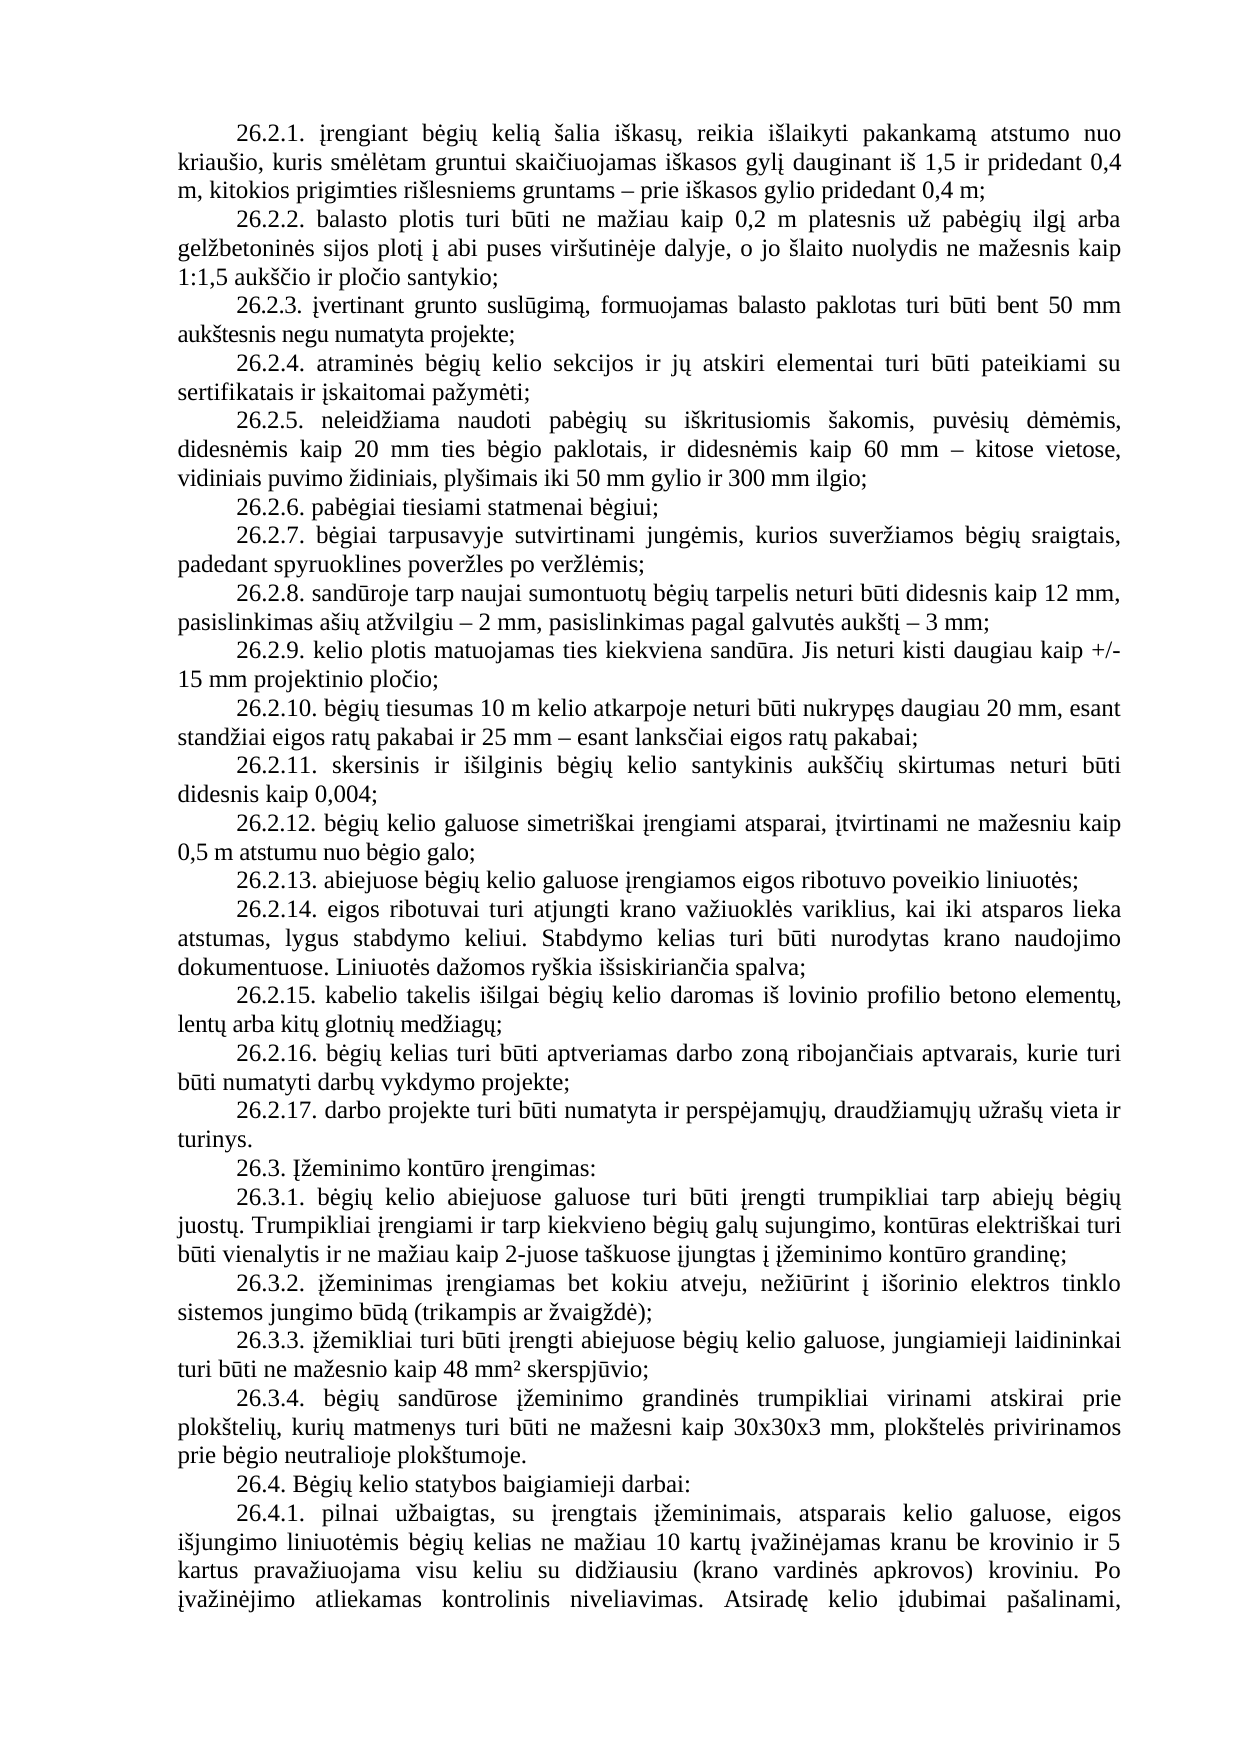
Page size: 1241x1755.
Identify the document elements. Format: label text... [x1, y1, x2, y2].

text 26.2.10. bėgių tiesumas 10 m kelio atkarpoje neturi būti nukrypęs daugiau 20 mm, esant standžiai eigos ratų pakabai ir 25 mm – esant lanksčiai eigos ratų pakabai; [177, 693, 1122, 751]
text 26.4. Bėgių kelio statybos baigiamieji darbai: [177, 1469, 1122, 1498]
text 26.2.5. neleidžiama naudoti pabėgių su iškritusiomis šakomis, puvėsių dėmėmis, didesnėmis kaip 20 mm ties bėgio paklotais, ir didesnėmis kaip 60 mm – kitose vietose, vidiniais puvimo židiniais, plyšimais iki 50 mm gylio ir 300 mm ilgio; [177, 406, 1122, 492]
text 26.2.8. sandūroje tarp naujai sumontuotų bėgių tarpelis neturi būti didesnis kaip 12 mm, pasislinkimas ašių atžvilgiu – 2 mm, pasislinkimas pagal galvutės aukštį – 3 mm; [177, 578, 1122, 636]
text 26.3.2. įžeminimas įrengiamas bet kokiu atveju, nežiūrint į išorinio elektros tinklo sistemos jungimo būdą (trikampis ar žvaigždė); [177, 1268, 1122, 1326]
text 26.2.14. eigos ribotuvai turi atjungti krano važiuoklės variklius, kai iki atsparos lieka atstumas, lygus stabdymo keliui. Stabdymo kelias turi būti nurodytas krano naudojimo dokumentuose. Liniuotės dažomos ryškia išsiskiriančia spalva; [177, 894, 1122, 981]
text 26.3.4. bėgių sandūrose įžeminimo grandinės trumpikliai virinami atskirai prie plokštelių, kurių matmenys turi būti ne mažesni kaip 30x30x3 mm, plokštelės privirinamos prie bėgio neutralioje plokštumoje. [177, 1383, 1122, 1469]
text 26.4.1. pilnai užbaigtas, su įrengtais įžeminimais, atsparais kelio galuose, eigos išjungimo liniuotėmis bėgių kelias ne mažiau 10 kartų įvažinėjamas kranu be krovinio ir 5 kartus pravažiuojama visu keliu su didžiausiu (krano vardinės apkrovos) kroviniu. Po įvažinėjimo atliekamas kontrolinis niveliavimas. Atsiradę kelio įdubimai pašalinami, [177, 1498, 1122, 1613]
text 26.2.12. bėgių kelio galuose simetriškai įrengiami atsparai, įtvirtinami ne mažesniu kaip 0,5 m atstumu nuo bėgio galo; [177, 808, 1122, 866]
text 26.2.4. atraminės bėgių kelio sekcijos ir jų atskiri elementai turi būti pateikiami su sertifikatais ir įskaitomai pažymėti; [177, 348, 1122, 406]
text 26.2.1. įrengiant bėgių kelią šalia iškasų, reikia išlaikyti pakankamą atstumo nuo kriaušio, kuris smėlėtam gruntui skaičiuojamas iškasos gylį dauginant iš 1,5 ir pridedant 0,4 m, kitokios prigimties rišlesniems gruntams – prie iškasos gylio pridedant 0,4 m; [177, 118, 1122, 204]
text 26.2.7. bėgiai tarpusavyje sutvirtinami jungėmis, kurios suveržiamos bėgių sraigtais, padedant spyruoklines poveržles po veržlėmis; [177, 521, 1122, 578]
text 26.3. Įžeminimo kontūro įrengimas: [177, 1153, 1122, 1182]
text 26.2.11. skersinis ir išilginis bėgių kelio santykinis aukščių skirtumas neturi būti didesnis kaip 0,004; [177, 751, 1122, 808]
text 26.3.1. bėgių kelio abiejuose galuose turi būti įrengti trumpikliai tarp abiejų bėgių juostų. Trumpikliai įrengiami ir tarp kiekvieno bėgių galų sujungimo, kontūras elektriškai turi būti vienalytis ir ne mažiau kaip 2-juose taškuose įjungtas į įžeminimo kontūro grandinę; [177, 1182, 1122, 1268]
text 26.2.15. kabelio takelis išilgai bėgių kelio daromas iš lovinio profilio betono elementų, lentų arba kitų glotnių medžiagų; [177, 981, 1122, 1038]
text 26.3.3. įžemikliai turi būti įrengti abiejuose bėgių kelio galuose, jungiamieji laidininkai turi būti ne mažesnio kaip 48 mm² skerspjūvio; [177, 1326, 1122, 1383]
text 26.2.3. įvertinant grunto suslūgimą, formuojamas balasto paklotas turi būti bent 50 mm aukštesnis negu numatyta projekte; [177, 291, 1122, 348]
text 26.2.17. darbo projekte turi būti numatyta ir perspėjamųjų, draudžiamųjų užrašų vieta ir turinys. [177, 1096, 1122, 1153]
text 26.2.16. bėgių kelias turi būti aptveriamas darbo zoną ribojančiais aptvarais, kurie turi būti numatyti darbų vykdymo projekte; [177, 1038, 1122, 1096]
text 26.2.6. pabėgiai tiesiami statmenai bėgiui; [177, 492, 1122, 521]
text 26.2.2. balasto plotis turi būti ne mažiau kaip 0,2 m platesnis už pabėgių ilgį arba gelžbetoninės sijos plotį į abi puses viršutinėje dalyje, o jo šlaito nuolydis ne mažesnis kaip 1:1,5 aukščio ir pločio santykio; [177, 204, 1122, 291]
text 26.2.13. abiejuose bėgių kelio galuose įrengiamos eigos ribotuvo poveikio liniuotės; [177, 866, 1122, 894]
text 26.2.9. kelio plotis matuojamas ties kiekviena sandūra. Jis neturi kisti daugiau kaip +/- 15 mm projektinio pločio; [177, 636, 1122, 693]
